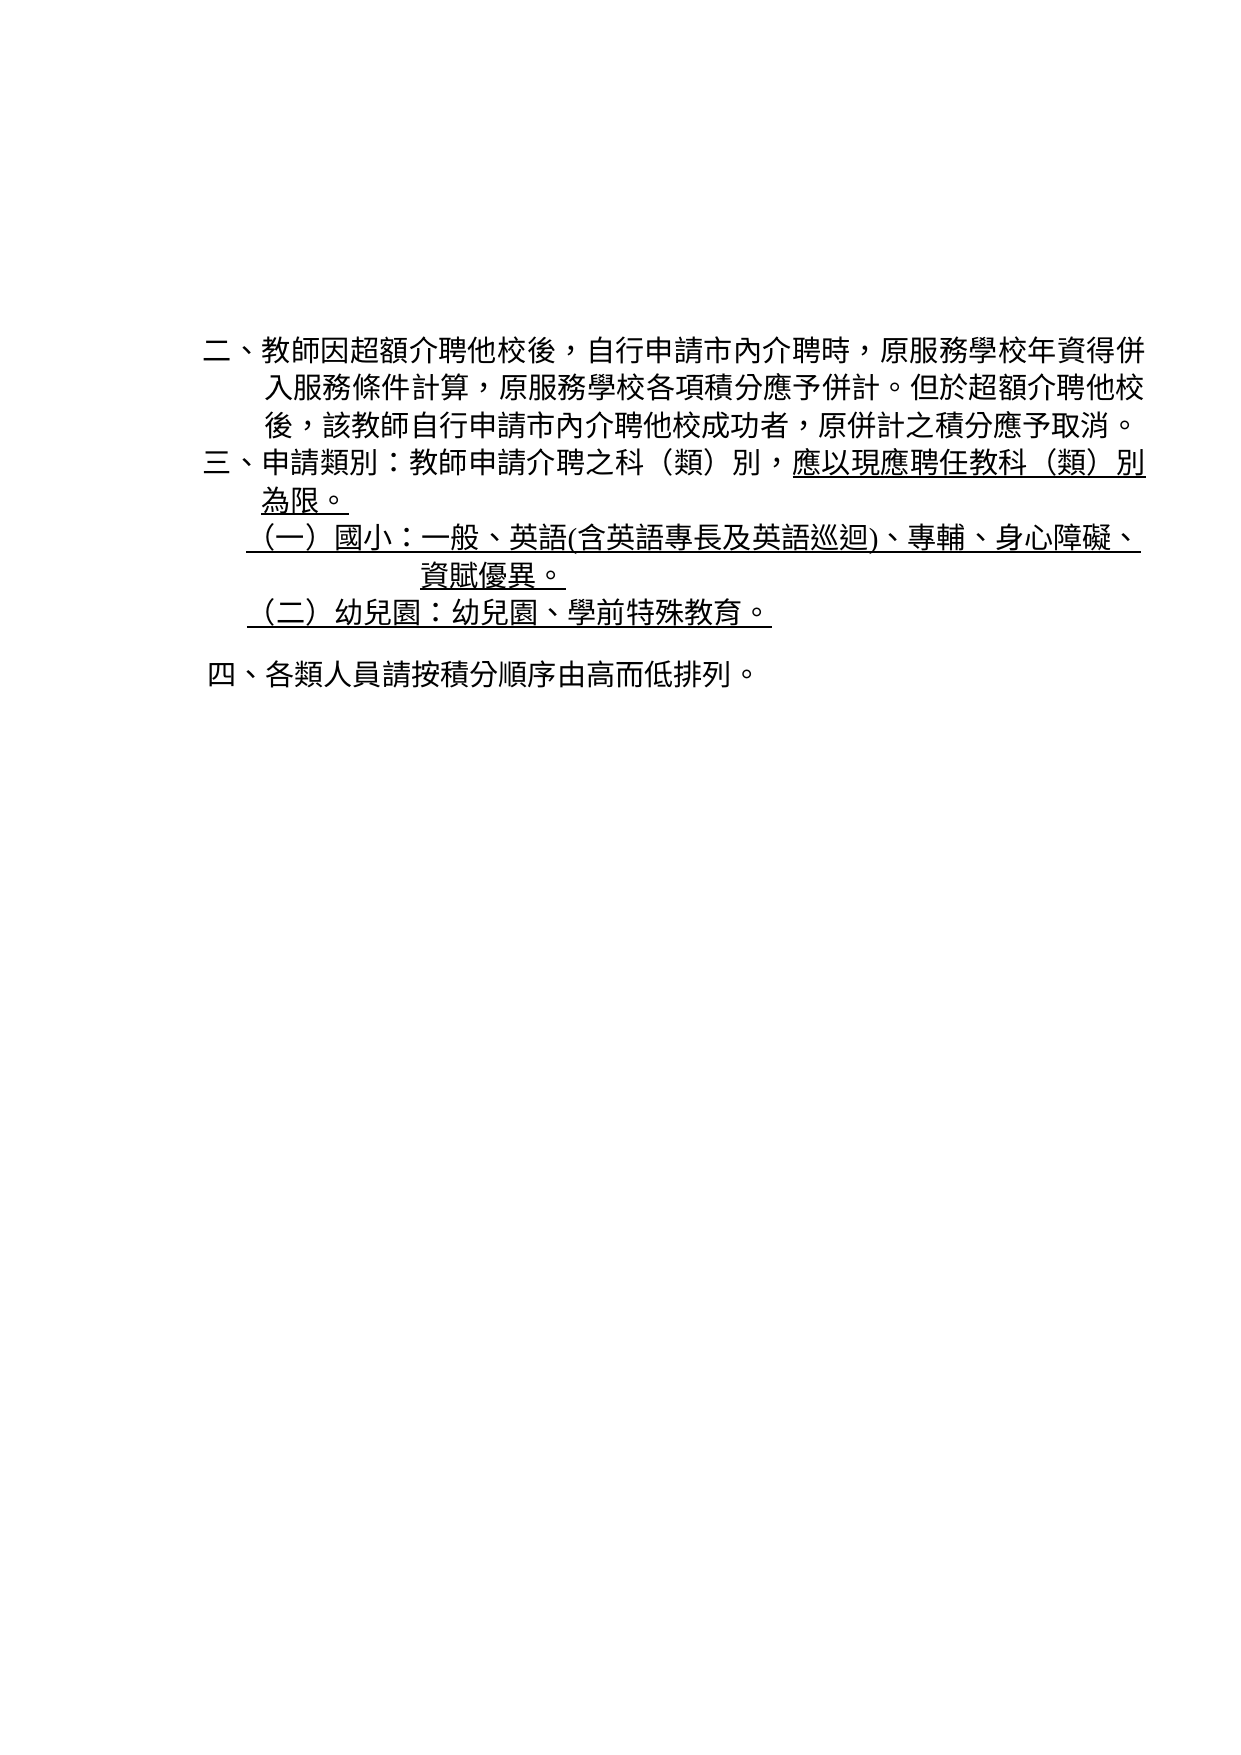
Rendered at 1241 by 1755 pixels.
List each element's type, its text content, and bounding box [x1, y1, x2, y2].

text （一）國小：一般、英語(含英語專長及英語巡迴)、專輔、身心障礙、資賦優異。 [246, 518, 1146, 593]
text 四、各類人員請按積分順序由高而低排列。 [134, 631, 1146, 693]
text （二）幼兒園：幼兒園、學前特殊教育。 [130, 593, 1146, 631]
text 二、教師因超額介聘他校後，自行申請市內介聘時，原服務學校年資得併入服務條件計算，原服務學校各項積分應予併計。但於超額介聘他校後，該教師自行申請市內介聘他校成功者，原併計之積分應予取消。 [203, 331, 1146, 443]
text 三、申請類別：教師申請介聘之科（類）別，應以現應聘任教科（類）別為限。 [202, 443, 1146, 518]
